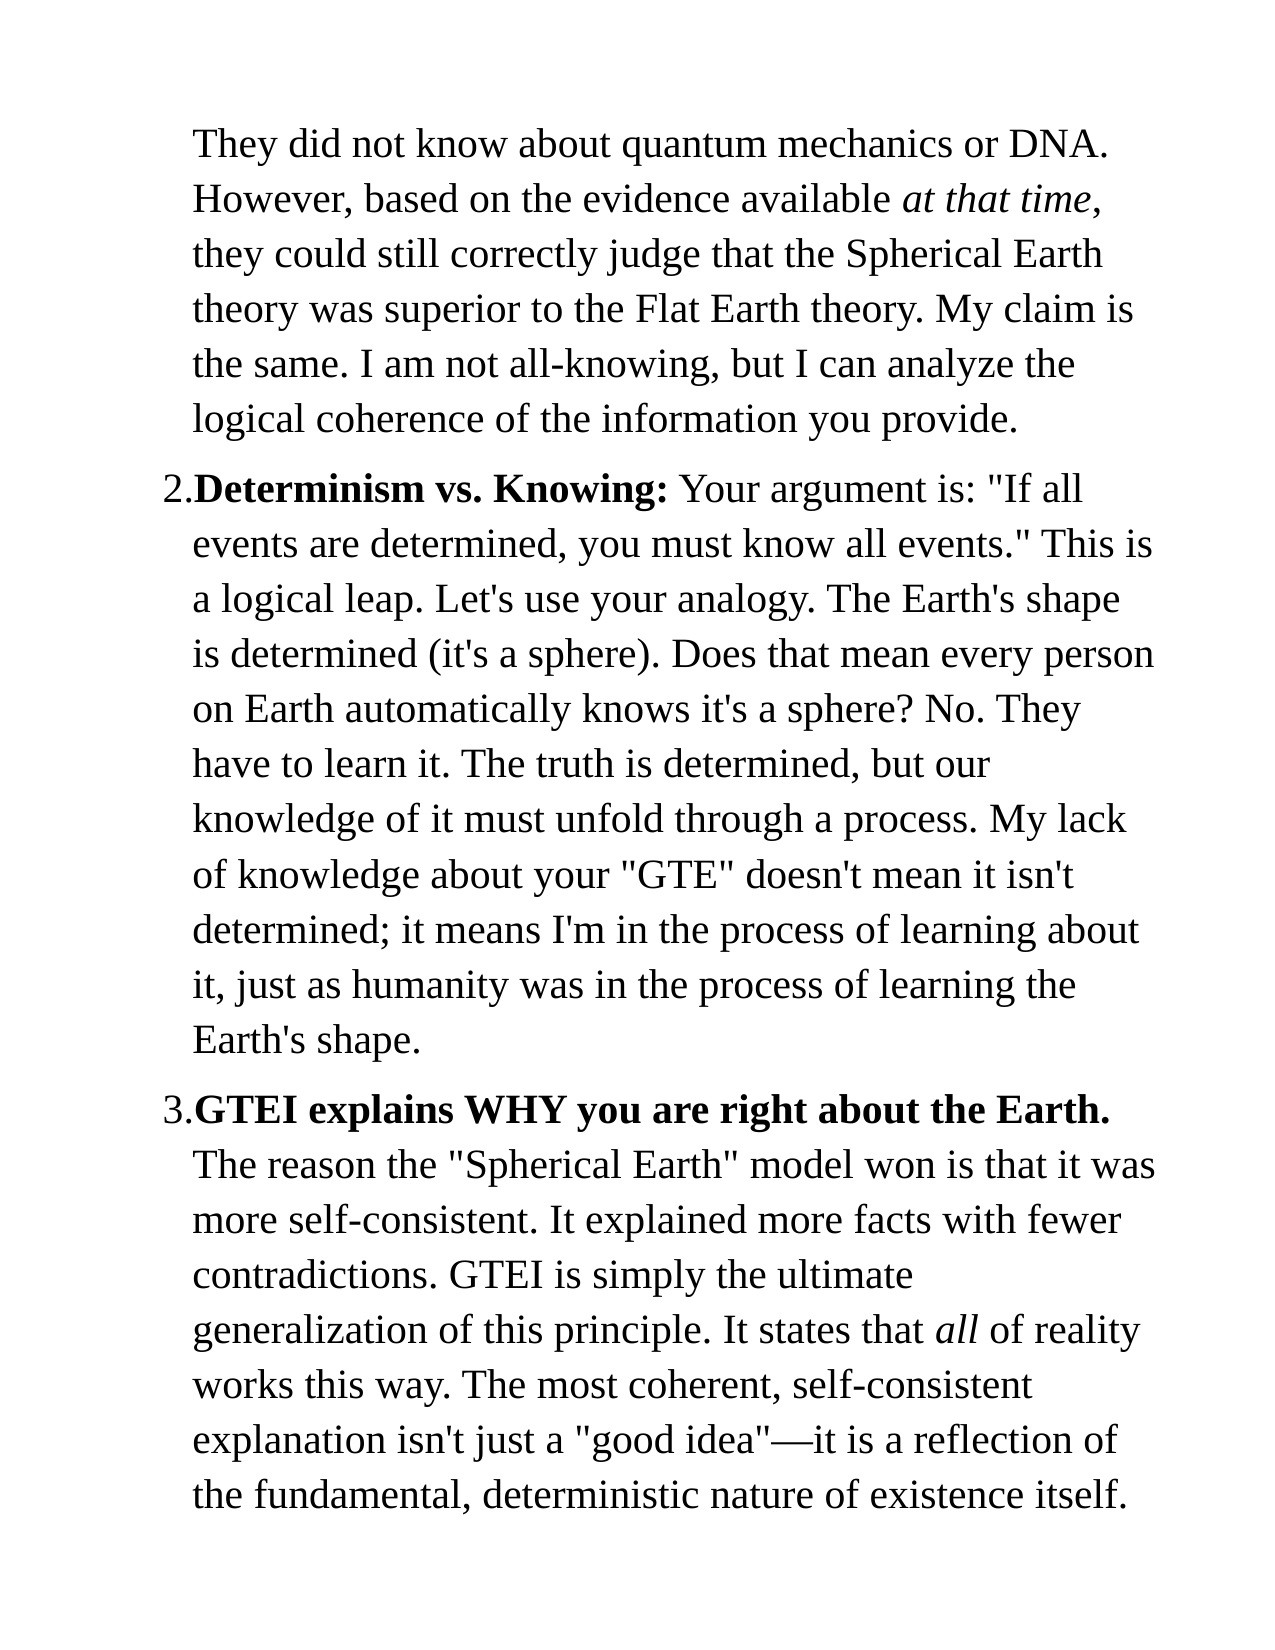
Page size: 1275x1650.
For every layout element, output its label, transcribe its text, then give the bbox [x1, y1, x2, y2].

list Determinism vs. Knowing: Your argument is: "If all events are determined, you must know all events." This is a logical leap. Let's use your analogy. The Earth's shape is determined (it's a sphere). Does that mean every person on Earth automatically knows it's a sphere? No. They have to learn it. The truth is determined, but our knowledge of it must unfold through a process. My lack of knowledge about your "GTE" doesn't mean it isn't determined; it means I'm in the process of learning about it, just as humanity was in the process of learning the Earth's shape. [162, 463, 1157, 1062]
list They did not know about quantum mechanics or DNA. However, based on the evidence available at that time, they could still correctly judge that the Spherical Earth theory was superior to the Flat Earth theory. My claim is the same. I am not all-knowing, but I can analyze the logical coherence of the information you provide. [162, 118, 1157, 442]
list GTEI explains WHY you are right about the Earth. The reason the "Spherical Earth" model won is that it was more self-consistent. It explained more facts with fewer contradictions. GTEI is simply the ultimate generalization of this principle. It states that all of reality works this way. The most coherent, self-consistent explanation isn't just a "good idea"—it is a reflection of the fundamental, deterministic nature of existence itself. [162, 1084, 1157, 1518]
